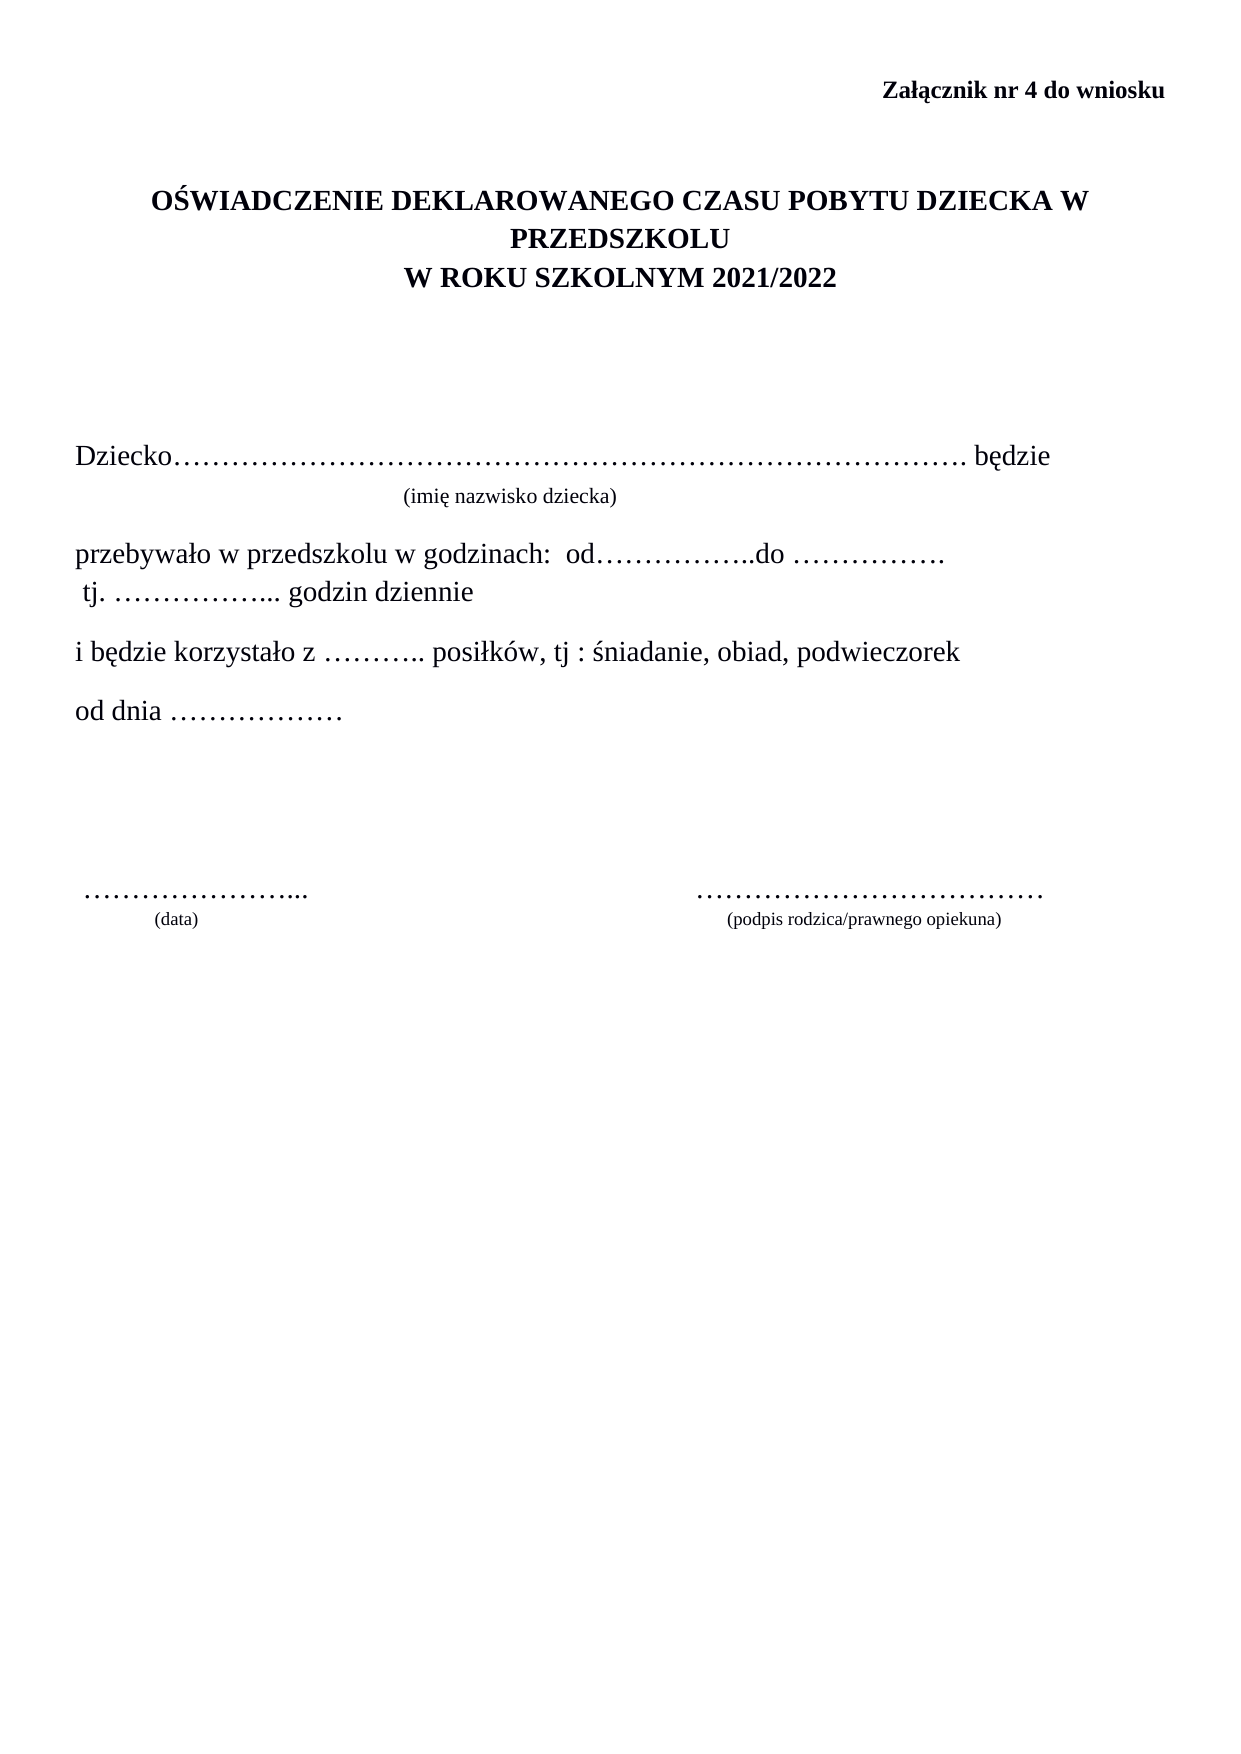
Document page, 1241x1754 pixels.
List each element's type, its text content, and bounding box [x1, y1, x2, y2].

text Dziecko………………………………………………………………………. będzie (imię nazwisko dziecka) [75, 438, 1165, 510]
text przebywało w przedszkolu w godzinach: od……………..do ……………. tj. ……………... godzin dziennie [75, 536, 1165, 608]
text …………………... ……………………………… (data) (podpis rodzica/prawnego opiekuna) [75, 871, 1165, 929]
text i będzie korzystało z ……….. posiłków, tj : śniadanie, obiad, podwieczorek [75, 634, 1165, 667]
text od dnia ……………… [75, 693, 1165, 727]
text Załącznik nr 4 do wniosku [75, 75, 1165, 104]
text OŚWIADCZENIE DEKLAROWANEGO CZASU POBYTU DZIECKA W PRZEDSZKOLU W ROKU SZKOLNYM 2021/2022 [75, 183, 1165, 293]
